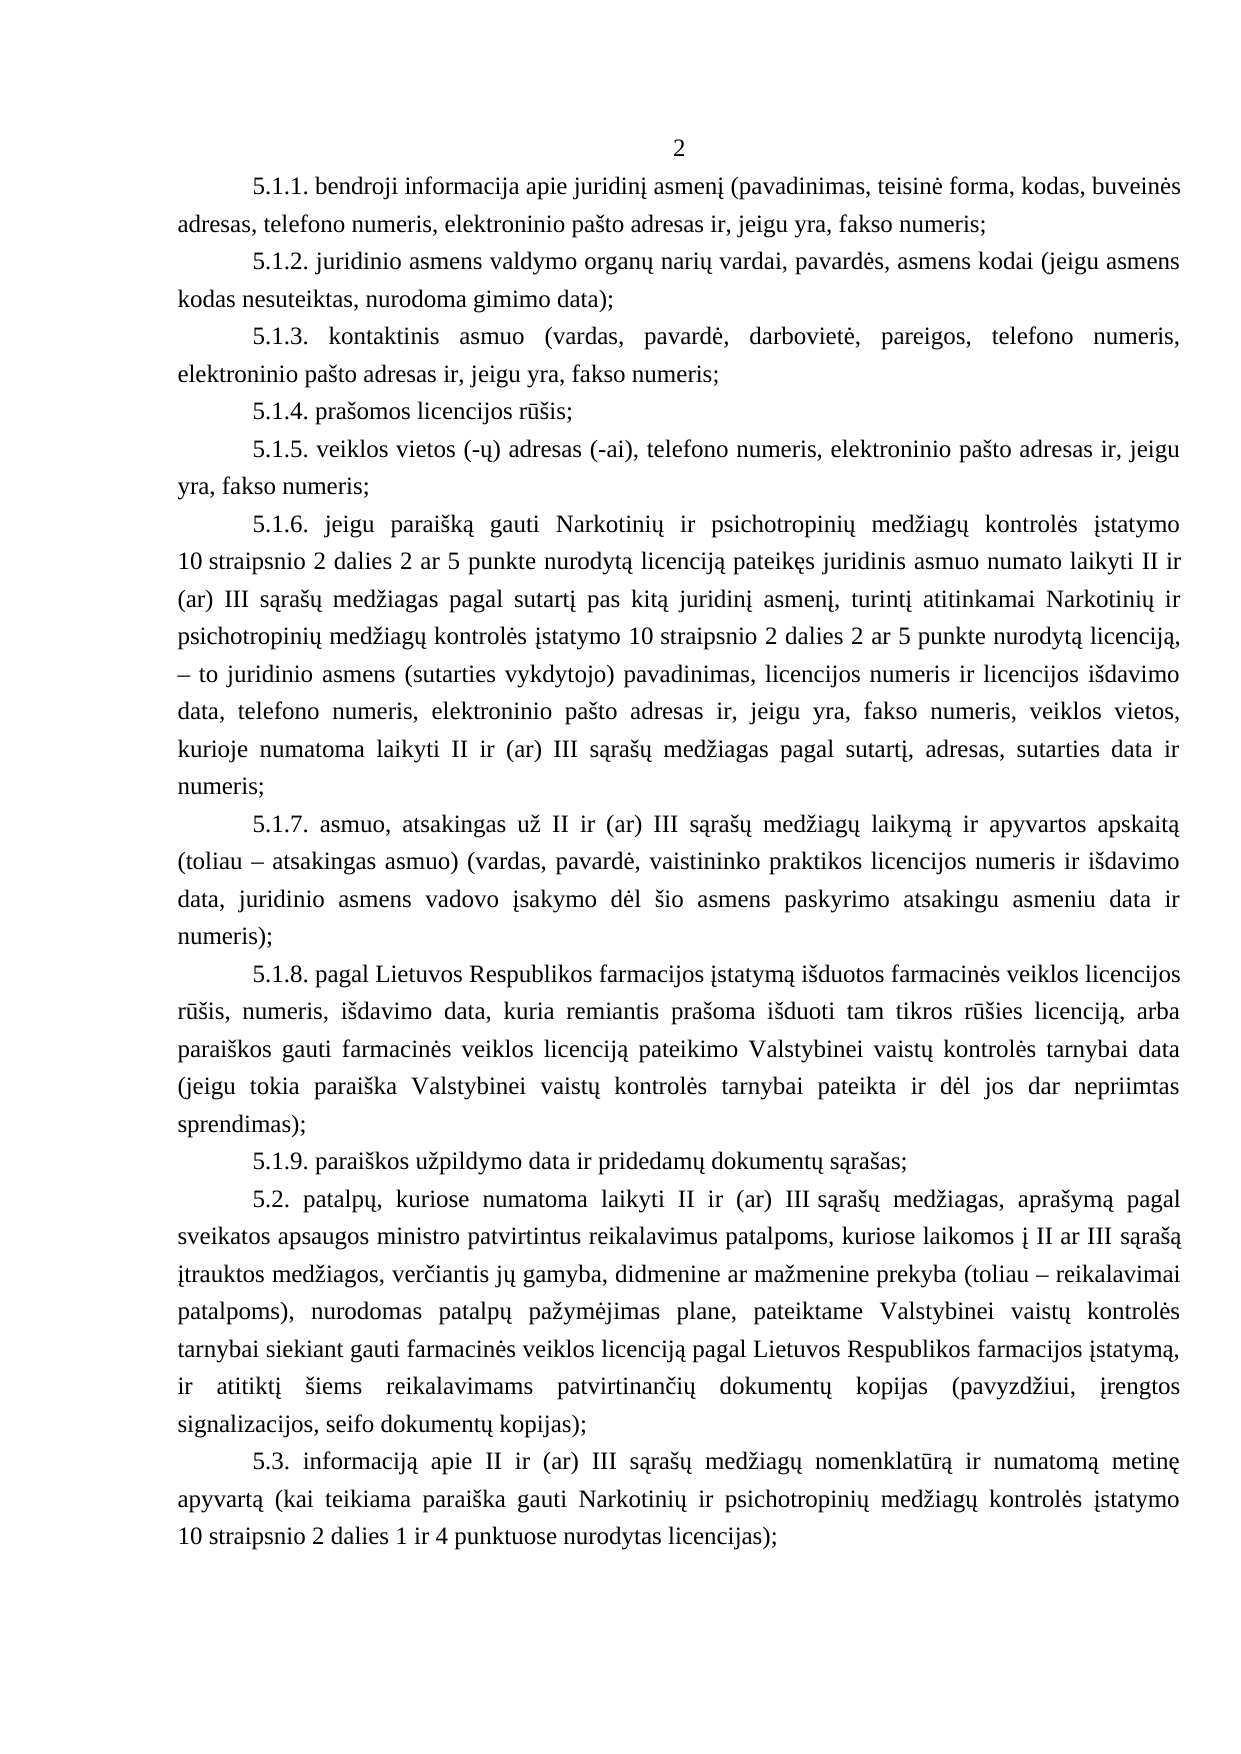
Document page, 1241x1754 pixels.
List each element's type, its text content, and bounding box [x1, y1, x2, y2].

text 5.1.2. juridinio asmens valdymo organų narių vardai, pavardės, asmens kodai (jeigu asmens kodas nesuteiktas, nurodoma gimimo data); [177, 237, 1181, 312]
text 5.1.4. prašomos licencijos rūšis; [177, 387, 1181, 425]
text 5.1.9. paraiškos užpildymo data ir pridedamų dokumentų sąrašas; [177, 1137, 1181, 1175]
text 5.1.3. kontaktinis asmuo (vardas, pavardė, darbovietė, pareigos, telefono numeris, elektroninio pašto adresas ir, jeigu yra, fakso numeris; [177, 312, 1181, 387]
text 5.1.8. pagal Lietuvos Respublikos farmacijos įstatymą išduotos farmacinės veiklos licencijos rūšis, numeris, išdavimo data, kuria remiantis prašoma išduoti tam tikros rūšies licenciją, arba paraiškos gauti farmacinės veiklos licenciją pateikimo Valstybinei vaistų kontrolės tarnybai data (jeigu tokia paraiška Valstybinei vaistų kontrolės tarnybai pateikta ir dėl jos dar nepriimtas sprendimas); [177, 950, 1181, 1137]
text 5.1.7. asmuo, atsakingas už II ir (ar) III sąrašų medžiagų laikymą ir apyvartos apskaitą (toliau – atsakingas asmuo) (vardas, pavardė, vaistininko praktikos licencijos numeris ir išdavimo data, juridinio asmens vadovo įsakymo dėl šio asmens paskyrimo atsakingu asmeniu data ir numeris); [177, 800, 1181, 950]
text 5.3. informaciją apie II ir (ar) III sąrašų medžiagų nomenklatūrą ir numatomą metinę apyvartą (kai teikiama paraiška gauti Narkotinių ir psichotropinių medžiagų kontrolės įstatymo 10 straipsnio 2 dalies 1 ir 4 punktuose nurodytas licencijas); [177, 1437, 1181, 1550]
text 5.1.1. bendroji informacija apie juridinį asmenį (pavadinimas, teisinė forma, kodas, buveinės adresas, telefono numeris, elektroninio pašto adresas ir, jeigu yra, fakso numeris; [177, 162, 1181, 237]
text 5.1.5. veiklos vietos (-ų) adresas (-ai), telefono numeris, elektroninio pašto adresas ir, jeigu yra, fakso numeris; [177, 425, 1181, 500]
text 5.1.6. jeigu paraišką gauti Narkotinių ir psichotropinių medžiagų kontrolės įstatymo 10 straipsnio 2 dalies 2 ar 5 punkte nurodytą licenciją pateikęs juridinis asmuo numato laikyti II ir (ar) III sąrašų medžiagas pagal sutartį pas kitą juridinį asmenį, turintį atitinkamai Narkotinių ir psichotropinių medžiagų kontrolės įstatymo 10 straipsnio 2 dalies 2 ar 5 punkte nurodytą licenciją, – to juridinio asmens (sutarties vykdytojo) pavadinimas, licencijos numeris ir licencijos išdavimo data, telefono numeris, elektroninio pašto adresas ir, jeigu yra, fakso numeris, veiklos vietos, kurioje numatoma laikyti II ir (ar) III sąrašų medžiagas pagal sutartį, adresas, sutarties data ir numeris; [177, 500, 1181, 800]
text 5.2. patalpų, kuriose numatoma laikyti II ir (ar) III sąrašų medžiagas, aprašymą pagal sveikatos apsaugos ministro patvirtintus reikalavimus patalpoms, kuriose laikomos į II ar III sąrašą įtrauktos medžiagos, verčiantis jų gamyba, didmenine ar mažmenine prekyba (toliau – reikalavimai patalpoms), nurodomas patalpų pažymėjimas plane, pateiktame Valstybinei vaistų kontrolės tarnybai siekiant gauti farmacinės veiklos licenciją pagal Lietuvos Respublikos farmacijos įstatymą, ir atitiktį šiems reikalavimams patvirtinančių dokumentų kopijas (pavyzdžiui, įrengtos signalizacijos, seifo dokumentų kopijas); [177, 1175, 1181, 1437]
